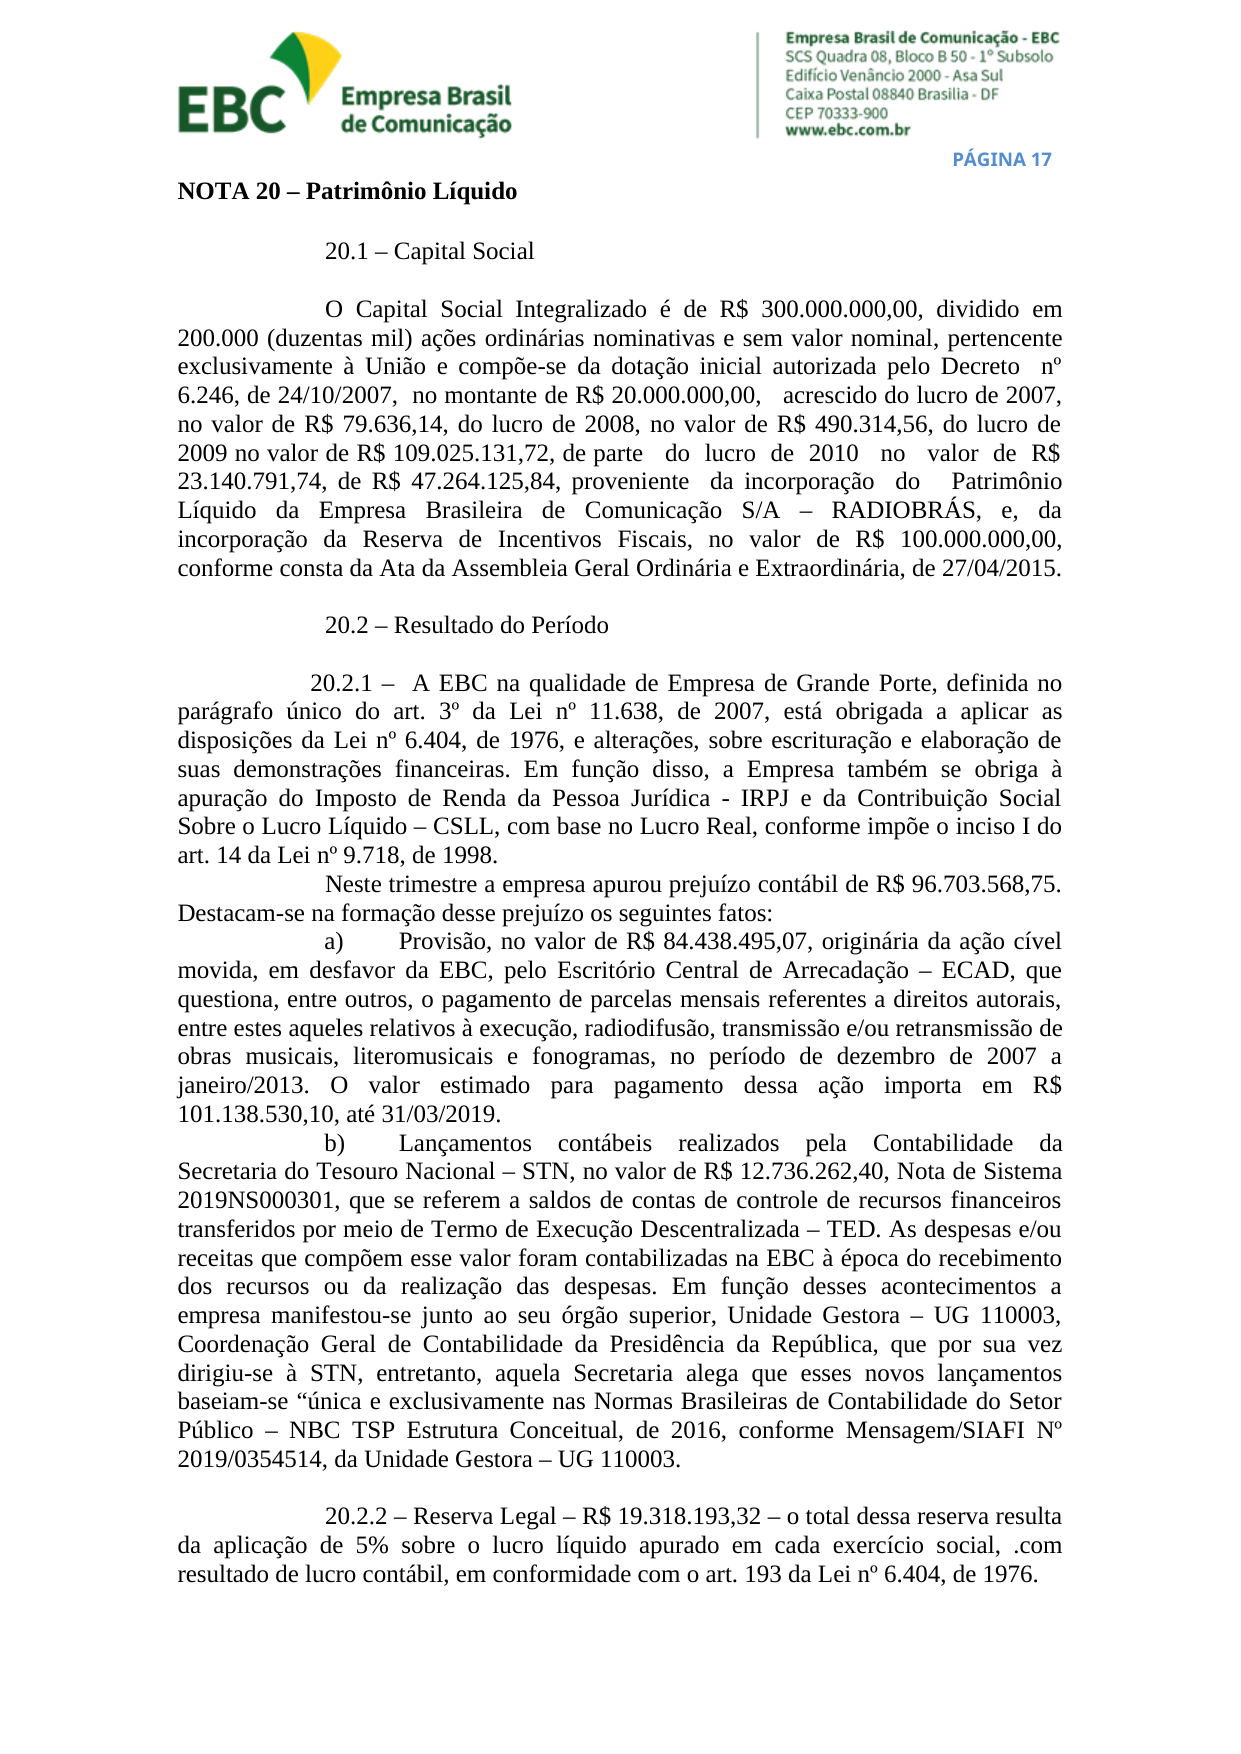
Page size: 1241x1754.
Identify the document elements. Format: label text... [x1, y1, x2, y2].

text 20.1 – Capital Social [177, 236, 1063, 265]
text 20.2.1 – A EBC na qualidade de Empresa de Grande Porte, definida no parágrafo único do art. 3º da Lei nº 11.638, de 2007, está obrigada a aplicar as disposições da Lei nº 6.404, de 1976, e alterações, sobre escrituração e elaboração de suas demonstrações financeiras. Em função disso, a Empresa também se obriga à apuração do Imposto de Renda da Pessoa Jurídica - IRPJ e da Contribuição Social Sobre o Lucro Líquido – CSLL, com base no Lucro Real, conforme impõe o inciso I do art. 14 da Lei nº 9.718, de 1998. [177, 668, 1063, 869]
text NOTA 20 – Patrimônio Líquido [177, 176, 1063, 205]
text O Capital Social Integralizado é de R$ 300.000.000,00, dividido em 200.000 (duzentas mil) ações ordinárias nominativas e sem valor nominal, pertencente exclusivamente à União e compõe-se da dotação inicial autorizada pelo Decreto nº 6.246, de 24/10/2007, no montante de R$ 20.000.000,00, acrescido do lucro de 2007, no valor de R$ 79.636,14, do lucro de 2008, no valor de R$ 490.314,56, do lucro de 2009 no valor de R$ 109.025.131,72, de parte do lucro de 2010 no valor de R$ 23.140.791,74, de R$ 47.264.125,84, proveniente da incorporação do Patrimônio Líquido da Empresa Brasileira de Comunicação S/A – RADIOBRÁS, e, da incorporação da Reserva de Incentivos Fiscais, no valor de R$ 100.000.000,00, conforme consta da Ata da Assembleia Geral Ordinária e Extraordinária, de 27/04/2015. [177, 294, 1063, 581]
text 20.2 – Resultado do Período [177, 610, 1063, 639]
text Neste trimestre a empresa apurou prejuízo contábil de R$ 96.703.568,75. Destacam-se na formação desse prejuízo os seguintes fatos: [177, 869, 1063, 926]
list Provisão, no valor de R$ 84.438.495,07, originária da ação cível movida, em desfavor da EBC, pelo Escritório Central de Arrecadação – ECAD, que questiona, entre outros, o pagamento de parcelas mensais referentes a direitos autorais, entre estes aqueles relativos à execução, radiodifusão, transmissão e/ou retransmissão de obras musicais, literomusicais e fonogramas, no período de dezembro de 2007 a janeiro/2013. O valor estimado para pagamento dessa ação importa em R$ 101.138.530,10, até 31/03/2019. [177, 926, 1063, 1128]
list Lançamentos contábeis realizados pela Contabilidade da Secretaria do Tesouro Nacional – STN, no valor de R$ 12.736.262,40, Nota de Sistema 2019NS000301, que se referem a saldos de contas de controle de recursos financeiros transferidos por meio de Termo de Execução Descentralizada – TED. As despesas e/ou receitas que compõem esse valor foram contabilizadas na EBC à época do recebimento dos recursos ou da realização das despesas. Em função desses acontecimentos a empresa manifestou-se junto ao seu órgão superior, Unidade Gestora – UG 110003, Coordenação Geral de Contabilidade da Presidência da República, que por sua vez dirigiu-se à STN, entretanto, aquela Secretaria alega que esses novos lançamentos baseiam-se “única e exclusivamente nas Normas Brasileiras de Contabilidade do Setor Público – NBC TSP Estrutura Conceitual, de 2016, conforme Mensagem/SIAFI Nº 2019/0354514, da Unidade Gestora – UG 110003. [177, 1128, 1063, 1473]
text 20.2.2 – Reserva Legal – R$ 19.318.193,32 – o total dessa reserva resulta da aplicação de 5% sobre o lucro líquido apurado em cada exercício social, .com resultado de lucro contábil, em conformidade com o art. 193 da Lei nº 6.404, de 1976. [177, 1501, 1063, 1588]
